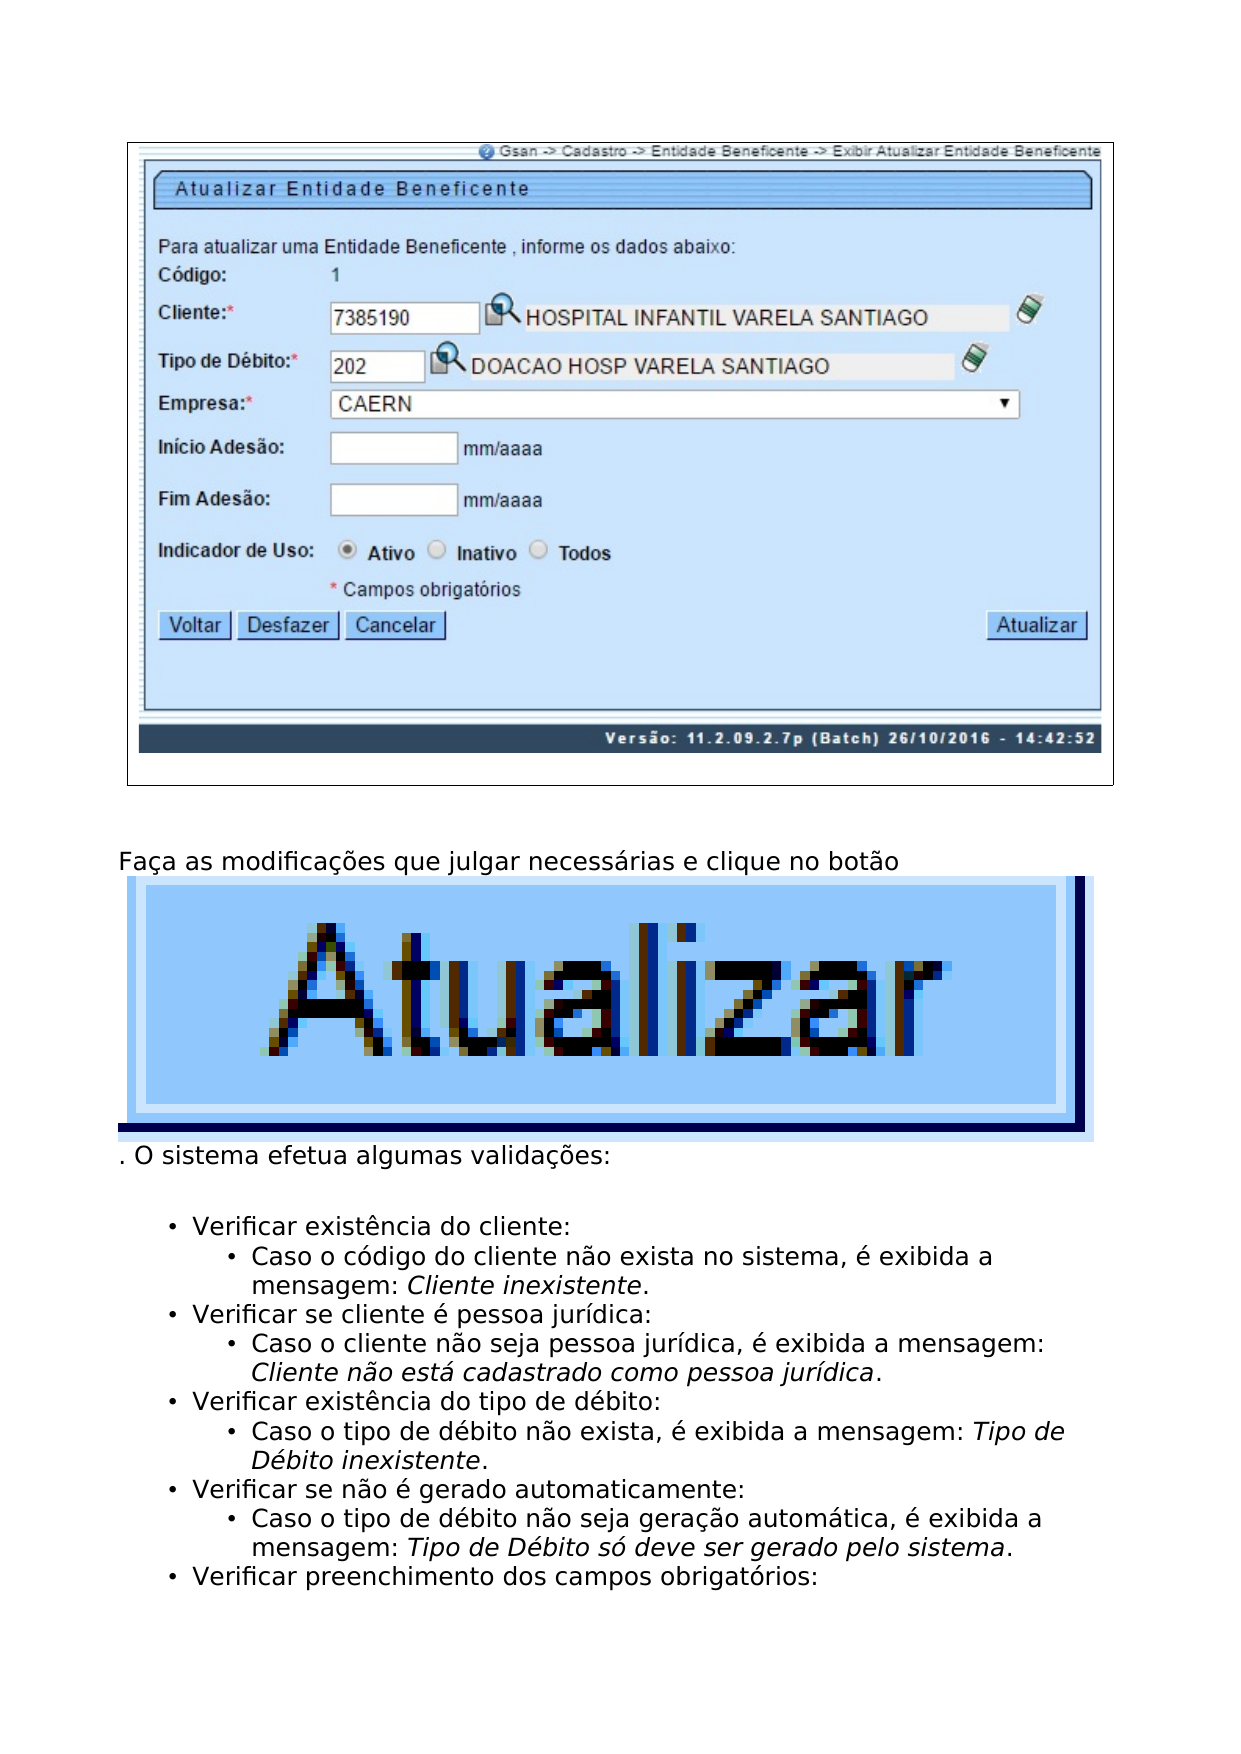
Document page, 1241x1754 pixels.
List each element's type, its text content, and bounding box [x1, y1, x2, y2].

text Faça as modificações que julgar necessárias e clique no botão [118, 847, 1122, 876]
list Verificar se não é gerado automaticamente: [177, 1475, 1122, 1504]
list Verificar existência do cliente: [177, 1213, 1122, 1242]
list Verificar preenchimento dos campos obrigatórios: [177, 1563, 1122, 1592]
list Verificar existência do tipo de débito: [177, 1388, 1122, 1417]
list Caso o tipo de débito não seja geração automática, é exibida a mensagem: Tipo de Débito só deve ser gerado pelo sistema. [236, 1504, 1122, 1563]
list Verificar se cliente é pessoa jurídica: [177, 1300, 1122, 1329]
list Caso o código do cliente não exista no sistema, é exibida a mensagem: Cliente inexistente. [236, 1242, 1122, 1300]
text . O sistema efetua algumas validações: [118, 1142, 1122, 1171]
picture [118, 876, 1123, 1142]
list Caso o tipo de débito não exista, é exibida a mensagem: Tipo de Débito inexistente. [236, 1417, 1122, 1475]
picture [138, 144, 1102, 753]
list Caso o cliente não seja pessoa jurídica, é exibida a mensagem: Cliente não está cadastrado como pessoa jurídica. [236, 1329, 1122, 1388]
table_header [128, 143, 1113, 785]
